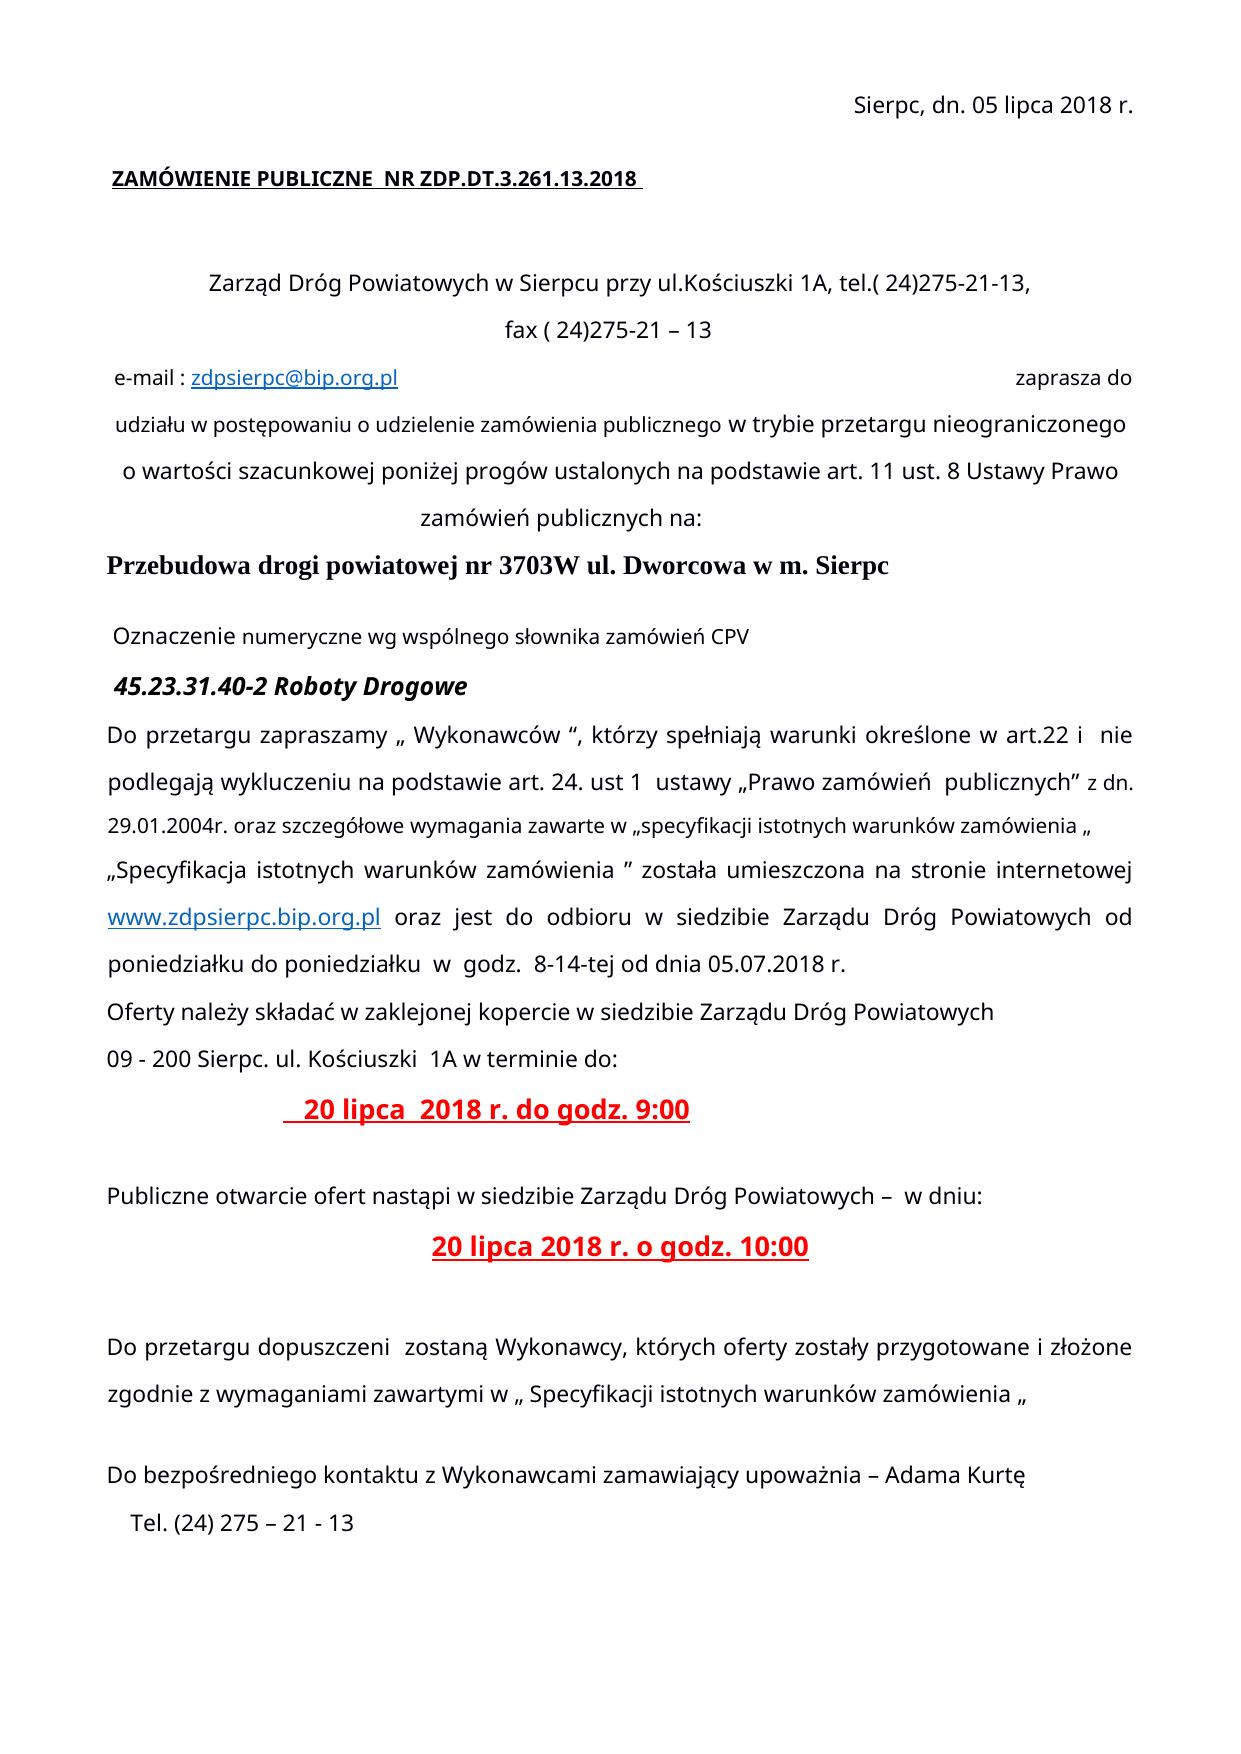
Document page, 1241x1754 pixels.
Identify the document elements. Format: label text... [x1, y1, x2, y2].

text Przebudowa drogi powiatowej nr 3703W ul. Dworcowa w m. Sierpc [106, 549, 1134, 580]
text fax ( 24)275-21 – 13 [106, 314, 1134, 345]
text „Specyfikacja istotnych warunków zamówienia ” została umieszczona na stronie internetowej www.zdpsierpc.bip.org.pl oraz jest do odbioru w siedzibie Zarządu Dróg Powiatowych od poniedziałku do poniedziałku w godz. 8-14-tej od dnia 05.07.2018 r. [106, 854, 1134, 979]
text ZAMÓWIENIE PUBLICZNE NR ZDP.DT.3.261.13.2018 [106, 164, 1134, 192]
text Publiczne otwarcie ofert nastąpi w siedzibie Zarządu Dróg Powiatowych – w dniu: [106, 1180, 1134, 1212]
text Do bezpośredniego kontaktu z Wykonawcami zamawiający upoważnia – Adama Kurtę [106, 1459, 1134, 1491]
text e-mail : zdpsierpc@bip.org.pl zaprasza do udziału w postępowaniu o udzielenie zamówienia publicznego w trybie przetargu nieograniczonego o wartości szacunkowej poniżej progów ustalonych na podstawie art. 11 ust. 8 Ustawy Prawo zamówień publicznych na: [106, 361, 1134, 533]
text 20 lipca 2018 r. o godz. 10:00 [106, 1228, 1134, 1264]
text Do przetargu zapraszamy „ Wykonawców “, którzy spełniają warunki określone w art.22 i nie podlegają wykluczeniu na podstawie art. 24. ust 1 ustawy „Prawo zamówień publicznych” z dn. 29.01.2004r. oraz szczegółowe wymagania zawarte w „specyfikacji istotnych warunków zamówienia „ [106, 719, 1134, 840]
text Tel. (24) 275 – 21 - 13 [106, 1507, 1134, 1538]
text Zarząd Dróg Powiatowych w Sierpcu przy ul.Kościuszki 1A, tel.( 24)275-21-13, [106, 267, 1134, 298]
text 09 - 200 Sierpc. ul. Kościuszki 1A w terminie do: [106, 1043, 1134, 1074]
text 20 lipca 2018 r. do godz. 9:00 [106, 1090, 1134, 1127]
text 45.23.31.40-2 Roboty Drogowe [108, 668, 1134, 702]
text Oferty należy składać w zaklejonej kopercie w siedzibie Zarządu Dróg Powiatowych [106, 996, 1134, 1027]
text Do przetargu dopuszczeni zostaną Wykonawcy, których oferty zostały przygotowane i złożone zgodnie z wymaganiami zawartymi w „ Specyfikacji istotnych warunków zamówienia „ [106, 1331, 1134, 1409]
text Oznaczenie numeryczne wg wspólnego słownika zamówień CPV [106, 620, 1134, 651]
text Sierpc, dn. 05 lipca 2018 r. [106, 89, 1134, 120]
